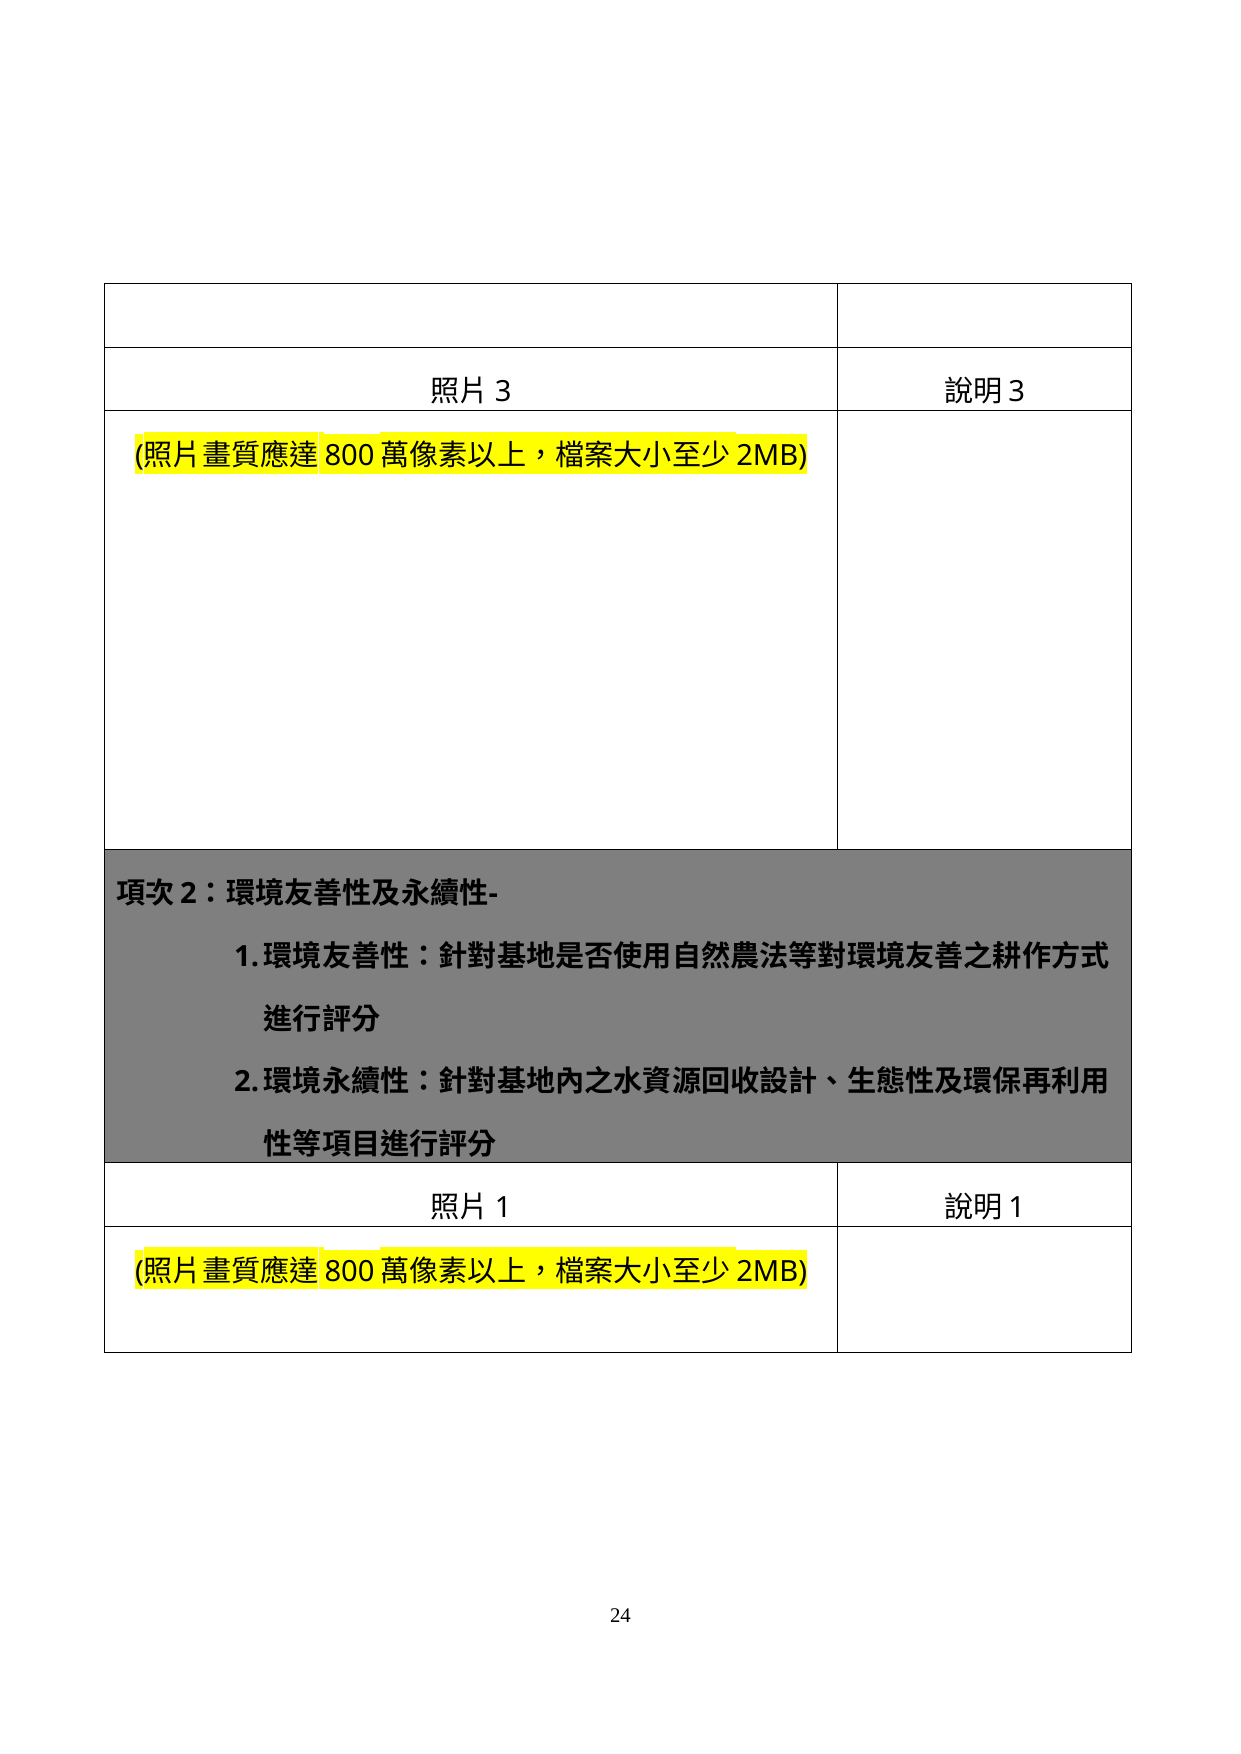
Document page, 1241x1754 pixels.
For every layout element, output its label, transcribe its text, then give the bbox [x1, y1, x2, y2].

table_cell 項次2：環境友善性及永續性- 環境友善性：針對基地是否使用自然農法等對環境友善之耕作方式進行評分 環境永續性：針對基地內之水資源回收設計、生態性及環保再利用性等項目進行評分 [105, 850, 1131, 1162]
table_cell [838, 1227, 1131, 1352]
table_cell [1132, 347, 1136, 410]
table_cell 說明3 [838, 348, 1131, 410]
table_cell [838, 284, 1131, 347]
table_cell (照片畫質應達800萬像素以上，檔案大小至少2MB) [105, 411, 837, 849]
table_cell [1132, 283, 1136, 347]
table_cell [1132, 1226, 1136, 1352]
table_cell 照片3 [105, 348, 837, 410]
table_cell [838, 411, 1131, 849]
table_cell (照片畫質應達800萬像素以上，檔案大小至少2MB) [105, 1227, 837, 1352]
table_cell 說明1 [838, 1163, 1131, 1226]
table_cell [1132, 849, 1136, 1162]
table_cell [105, 284, 837, 347]
table_cell [1132, 410, 1136, 849]
table_cell 照片1 [105, 1163, 837, 1226]
table_cell [1132, 1162, 1136, 1226]
